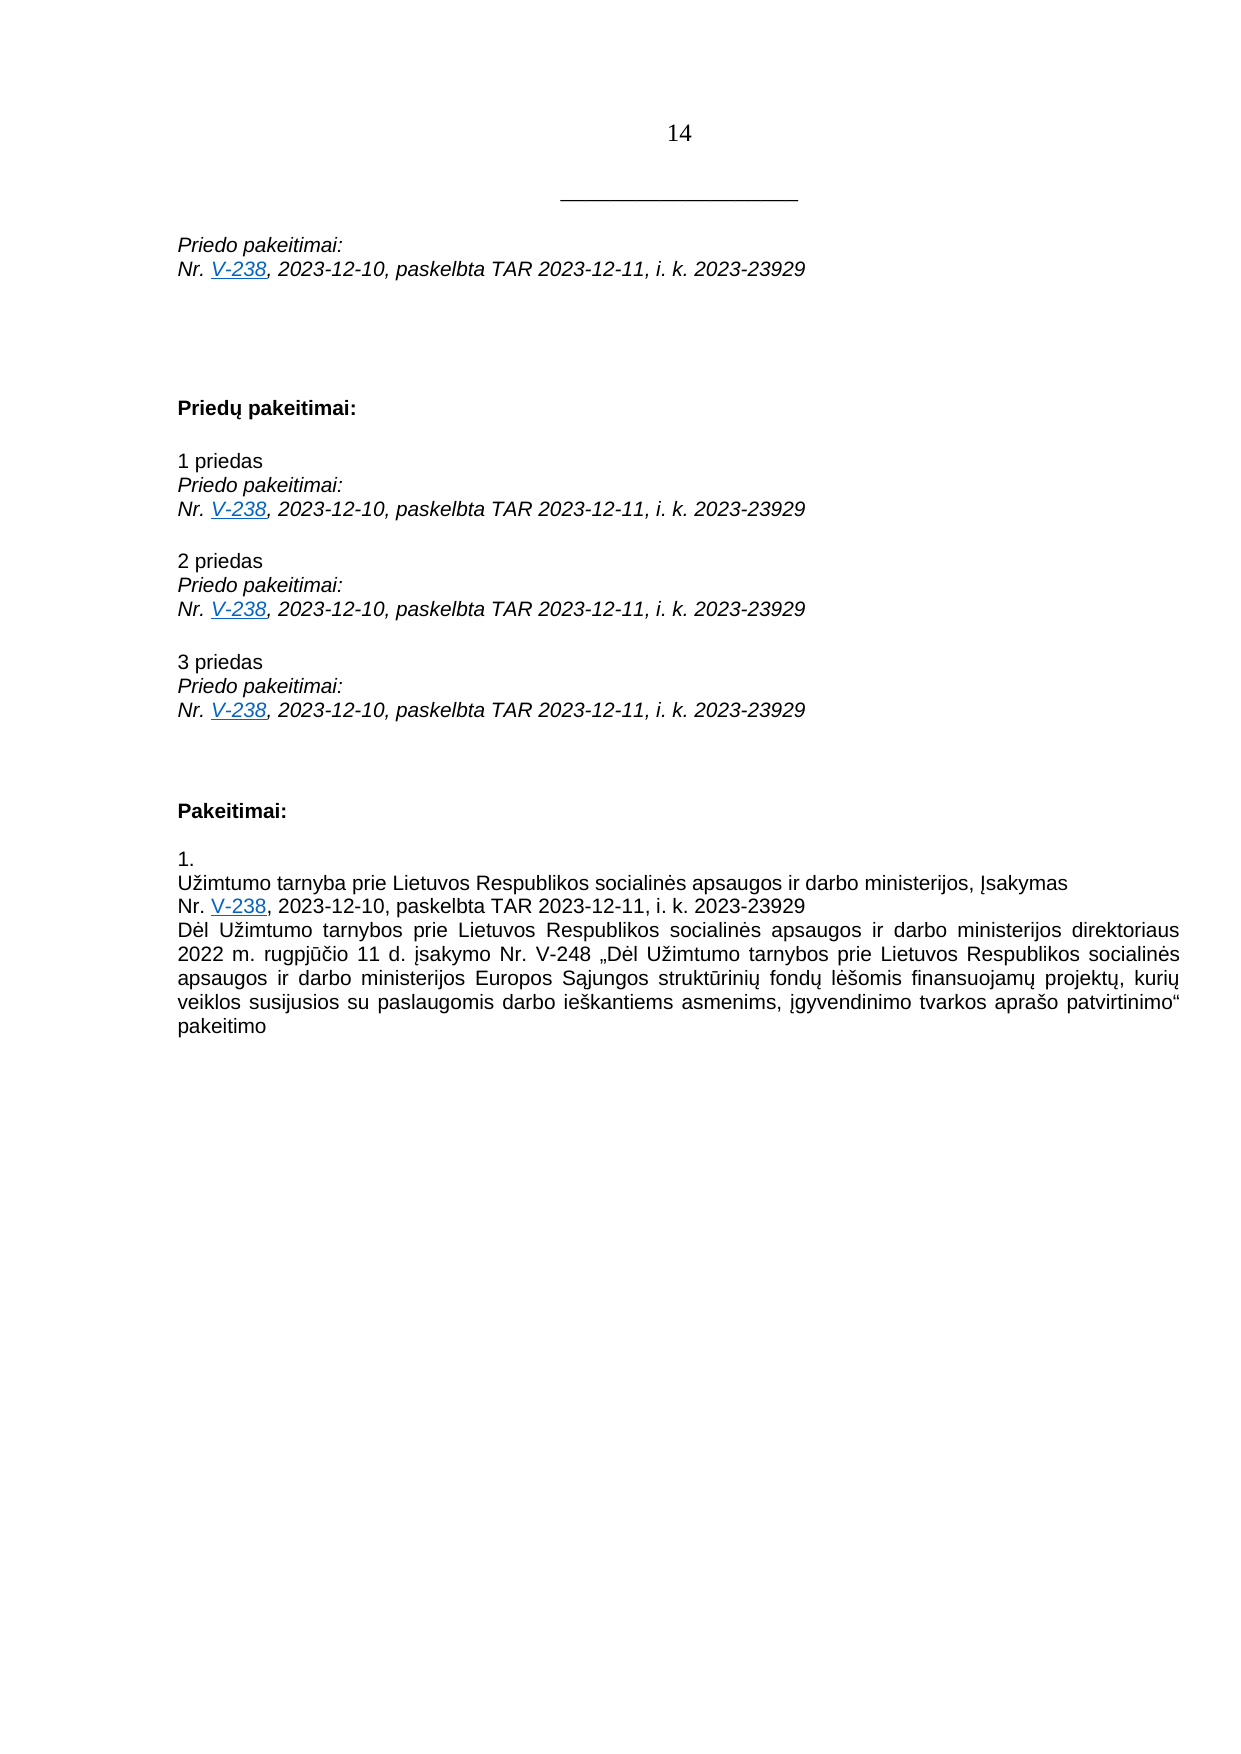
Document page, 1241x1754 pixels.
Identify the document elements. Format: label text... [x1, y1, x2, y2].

text 2 priedas [177, 549, 1181, 573]
text Priedo pakeitimai: [177, 233, 1181, 257]
text Priedo pakeitimai: [177, 674, 1181, 698]
text Nr. V-238, 2023-12-10, paskelbta TAR 2023-12-11, i. k. 2023-23929 [177, 698, 1181, 722]
text 3 priedas [177, 650, 1181, 674]
text Pakeitimai: [177, 798, 1181, 822]
text ___________________ [177, 176, 1181, 204]
text Užimtumo tarnyba prie Lietuvos Respublikos socialinės apsaugos ir darbo ministerijos, Įsakymas [177, 870, 1181, 894]
text Dėl Užimtumo tarnybos prie Lietuvos Respublikos socialinės apsaugos ir darbo ministerijos direktoriaus 2022 m. rugpjūčio 11 d. įsakymo Nr. V-248 „Dėl Užimtumo tarnybos prie Lietuvos Respublikos socialinės apsaugos ir darbo ministerijos Europos Sąjungos struktūrinių fondų lėšomis finansuojamų projektų, kurių veiklos susijusios su paslaugomis darbo ieškantiems asmenims, įgyvendinimo tvarkos aprašo patvirtinimo“ pakeitimo [177, 918, 1181, 1038]
text Nr. V-238, 2023-12-10, paskelbta TAR 2023-12-11, i. k. 2023-23929 [177, 497, 1181, 521]
text Nr. V-238, 2023-12-10, paskelbta TAR 2023-12-11, i. k. 2023-23929 [177, 257, 1181, 281]
text Priedo pakeitimai: [177, 473, 1181, 497]
text 1. [177, 846, 1181, 870]
text Priedų pakeitimai: [177, 396, 1181, 420]
text Priedo pakeitimai: [177, 573, 1181, 597]
text 1 priedas [177, 449, 1181, 473]
text Nr. V-238, 2023-12-10, paskelbta TAR 2023-12-11, i. k. 2023-23929 [177, 894, 1181, 918]
text Nr. V-238, 2023-12-10, paskelbta TAR 2023-12-11, i. k. 2023-23929 [177, 597, 1181, 621]
